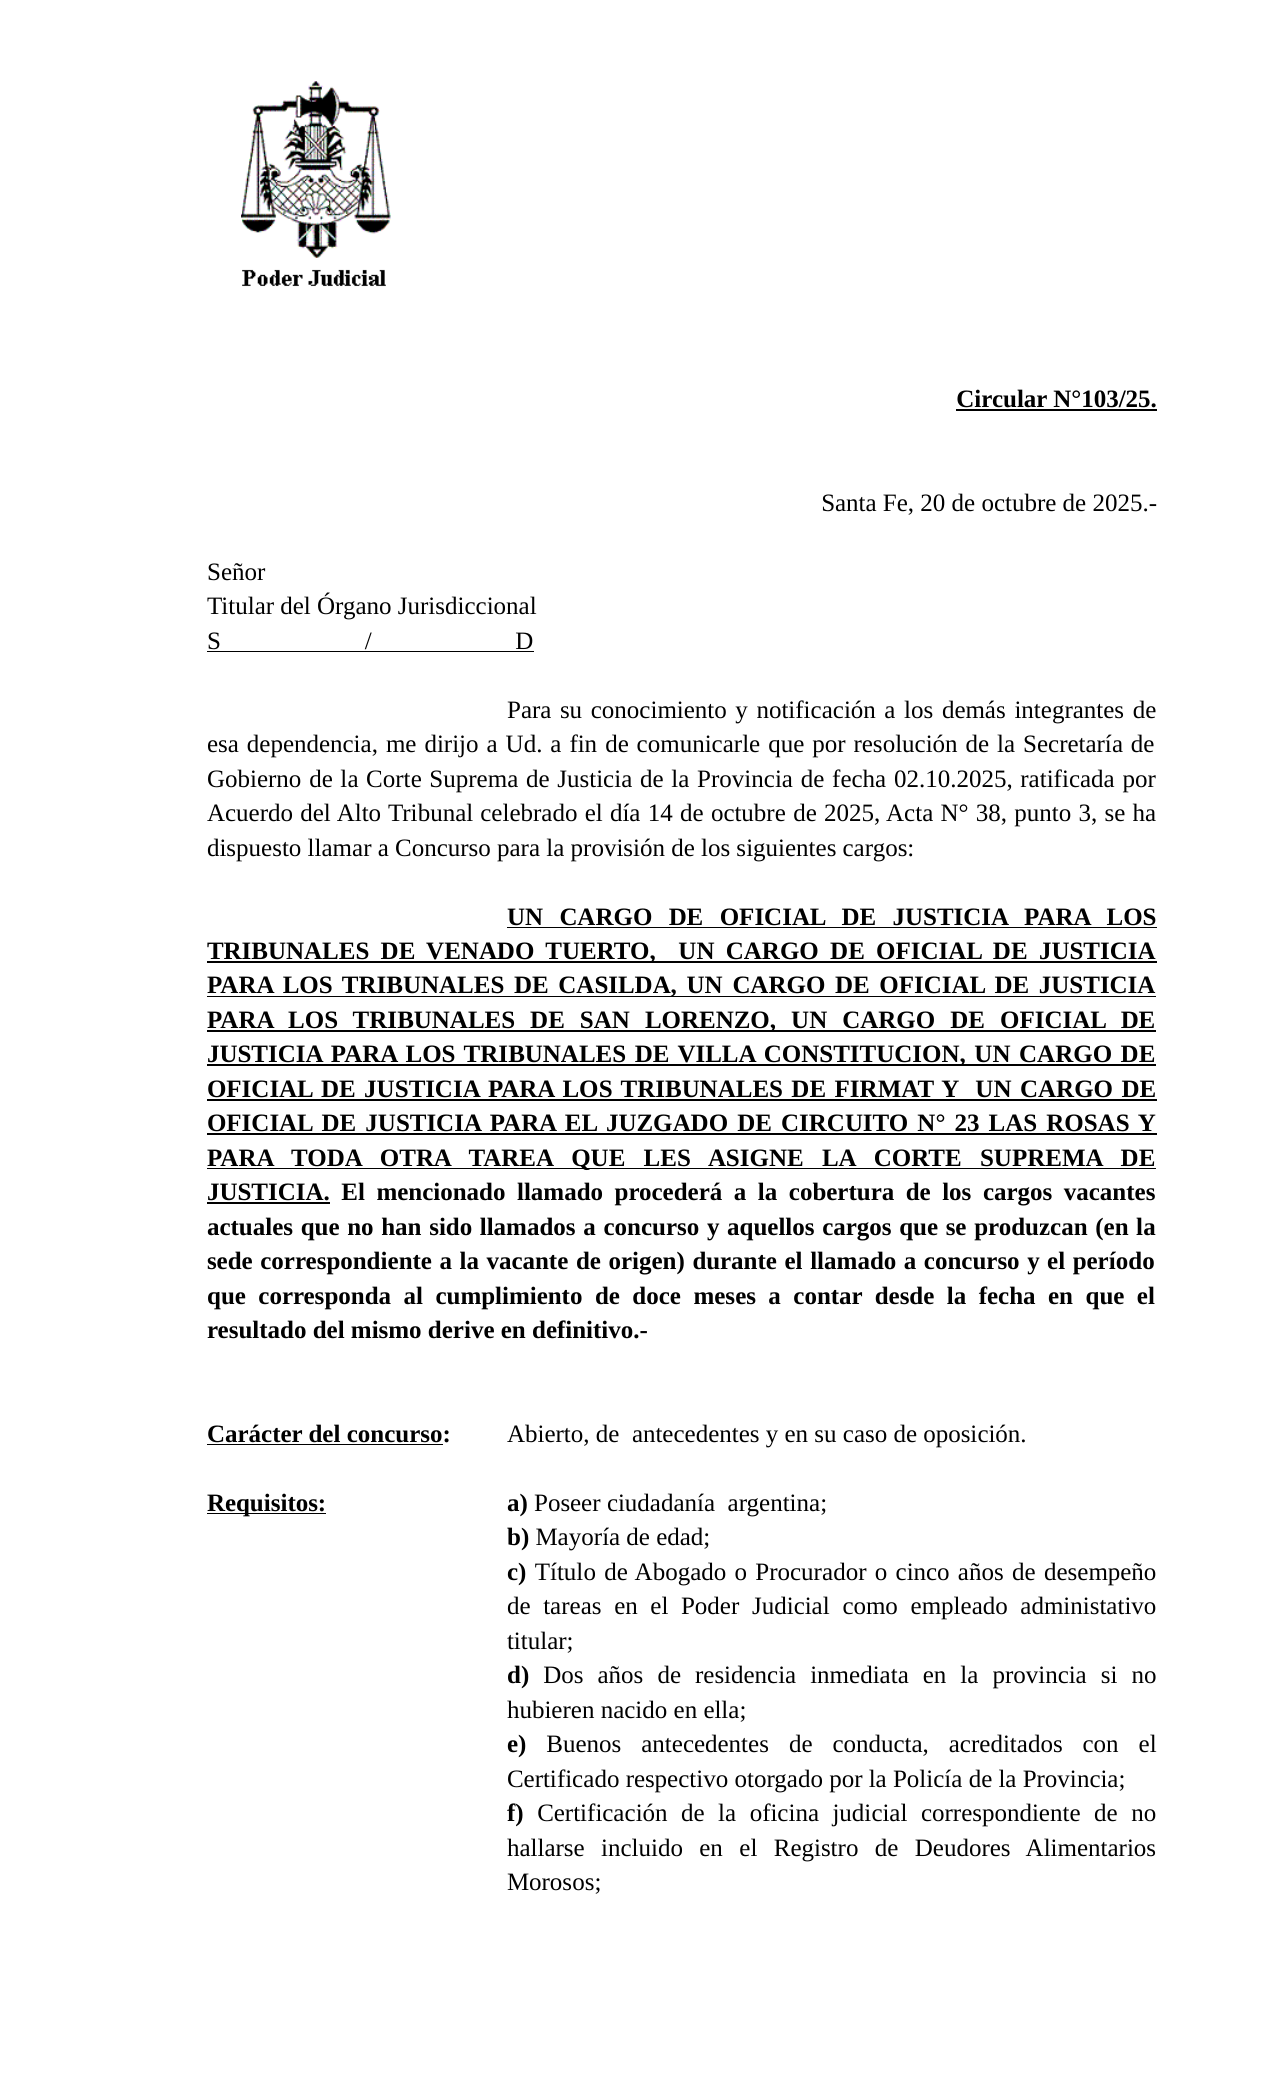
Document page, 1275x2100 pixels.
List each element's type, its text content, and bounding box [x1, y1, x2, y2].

picture [241, 81, 392, 308]
text PARA TODA OTRA TAREA QUE LES ASIGNE LA CORTE SUPREMA DE JUSTICIA. El mencionado llamado procederá a la cobertura de los cargos vacantes actuales que no han sido llamados a concurso y aquellos cargos que se produzcan (en la sede correspondiente a la vacante de origen) durante el llamado a concurso y el período que corresponda al cumplimiento de doce meses a contar desde la fecha en que el resultado del mismo derive en definitivo.- [207, 1135, 1157, 1344]
text OFICIAL DE JUSTICIA PARA EL JUZGADO DE CIRCUITO N° 23 LAS ROSAS Y [207, 1101, 1157, 1133]
text c) Título de Abogado o Procurador o cinco años de desempeño de tareas en el Poder Judicial como empleado administativo titular; [507, 1557, 1157, 1654]
text S / D [207, 626, 1157, 654]
text PARA LOS TRIBUNALES DE CASILDA, UN CARGO DE OFICIAL DE JUSTICIA PARA LOS TRIBUNALES DE SAN LORENZO, UN CARGO DE OFICIAL DE JUSTICIA PARA LOS TRIBUNALES DE VILLA CONSTITUCION, UN CARGO DE OFICIAL DE JUSTICIA PARA LOS TRIBUNALES DE FIRMAT Y UN CARGO DE [207, 963, 1157, 1099]
text Requisitos: a) Poseer ciudadanía argentina; [207, 1488, 1157, 1517]
text Titular del Órgano Jurisdiccional [207, 591, 1157, 620]
text d) Dos años de residencia inmediata en la provincia si no hubieren nacido en ella; [507, 1660, 1157, 1723]
text e) Buenos antecedentes de conducta, acreditados con el Certificado respectivo otorgado por la Policía de la Provincia; [507, 1729, 1157, 1792]
text f) Certificación de la oficina judicial correspondiente de no hallarse incluido en el Registro de Deudores Alimentarios Morosos; [507, 1798, 1157, 1896]
text Circular N°103/25. [207, 384, 1157, 413]
text b) Mayoría de edad; [507, 1522, 1157, 1551]
text UN CARGO DE OFICIAL DE JUSTICIA PARA LOS TRIBUNALES DE VENADO TUERTO, UN CARGO DE OFICIAL DE JUSTICIA [207, 902, 1157, 961]
text Santa Fe, 20 de octubre de 2025.- [207, 488, 1157, 517]
text Carácter del concurso: Abierto, de antecedentes y en su caso de oposición. [207, 1419, 1157, 1448]
text Señor [207, 557, 1157, 586]
text Para su conocimiento y notificación a los demás integrantes de esa dependencia, me dirijo a Ud. a fin de comunicarle que por resolución de la Secretaría de Gobierno de la Corte Suprema de Justicia de la Provincia de fecha 02.10.2025, ratificada por Acuerdo del Alto Tribunal celebrado el día 14 de octubre de 2025, Acta N° 38, punto 3, se ha dispuesto llamar a Concurso para la provisión de los siguientes cargos: [207, 695, 1157, 861]
